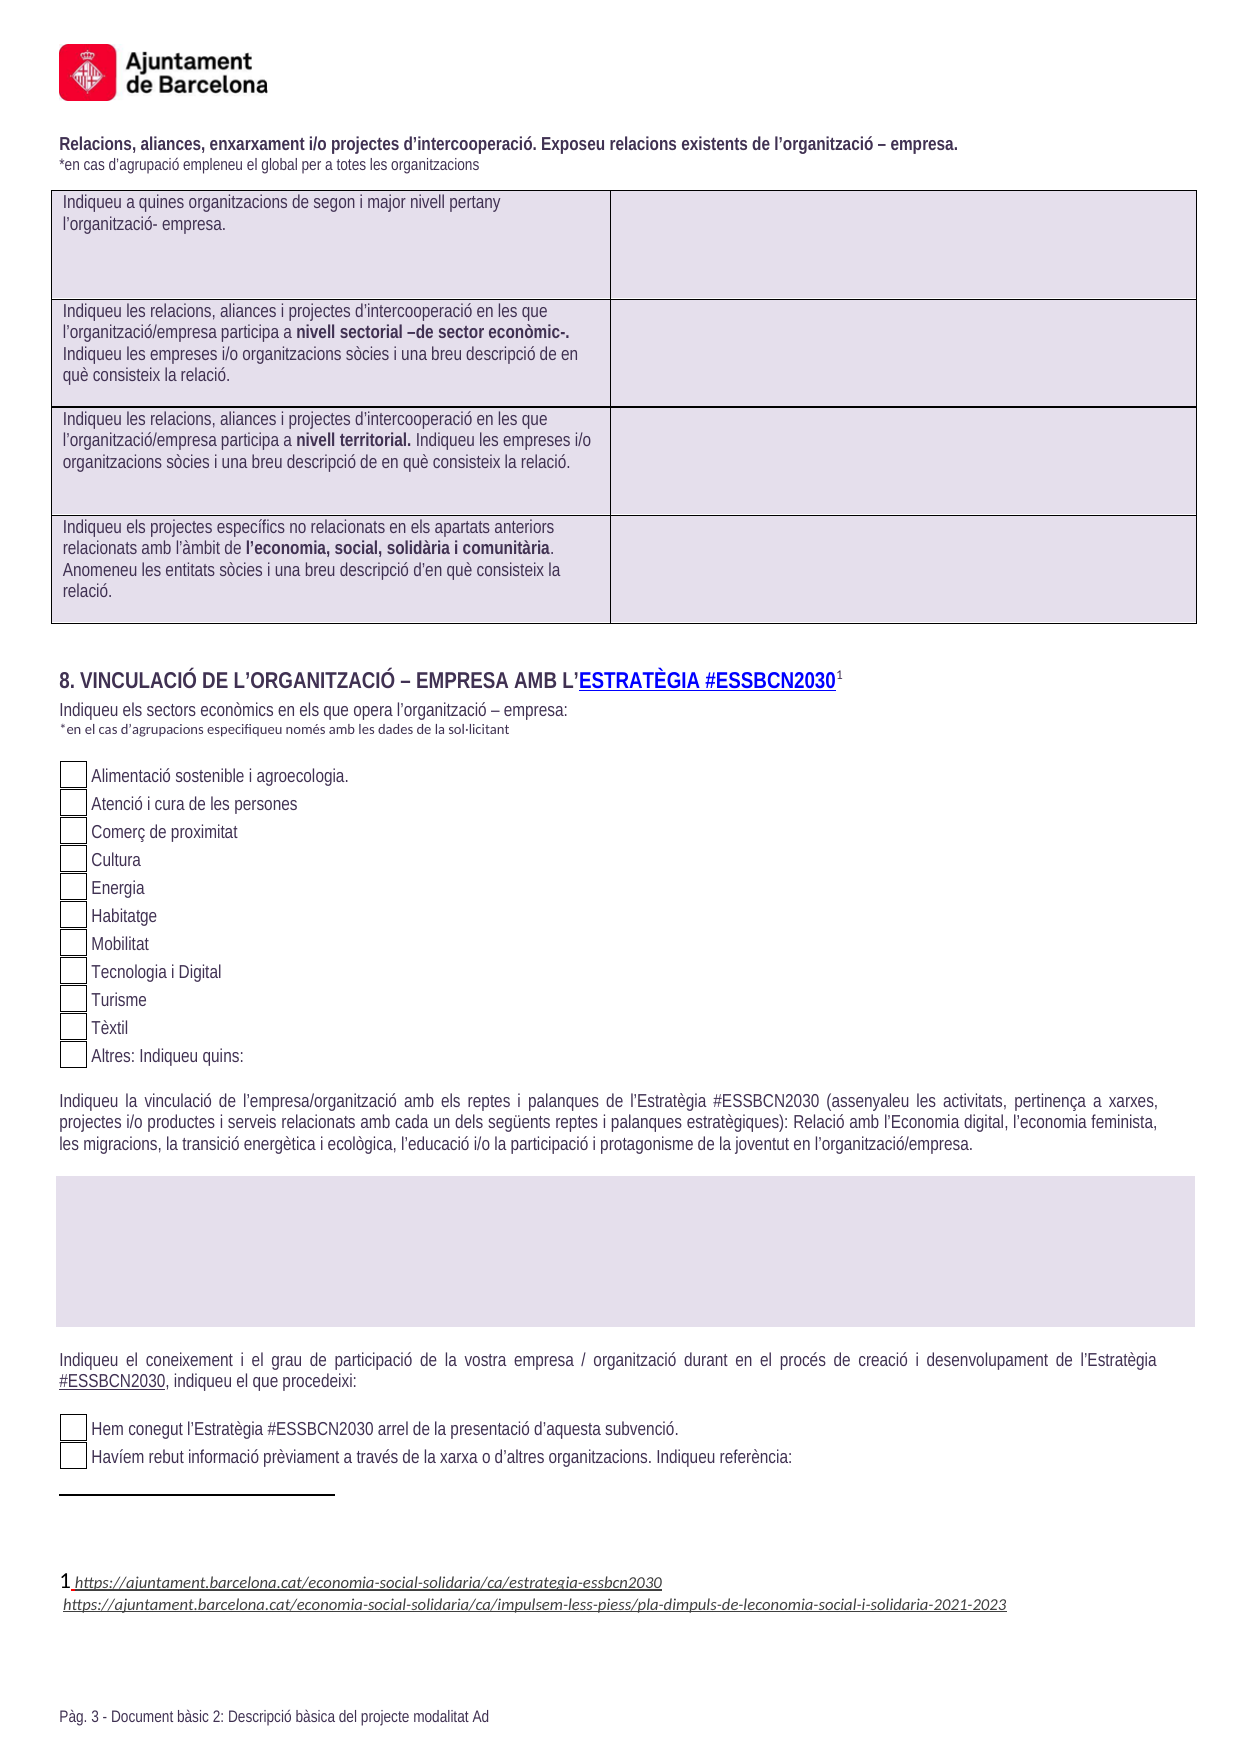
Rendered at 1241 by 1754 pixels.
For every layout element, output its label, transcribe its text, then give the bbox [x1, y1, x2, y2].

table_cell Indiqueu les relacions, aliances i projectes d’intercooperació en les que l’organització/empresa participa a nivell sectorial –de sector econòmic-. Indiqueu les empreses i/o organitzacions sòcies i una breu descripció de en què consisteix la relació. [52, 300, 610, 406]
text Habitatge [59, 900, 1159, 928]
table_header Indiqueu a quines organitzacions de segon i major nivell pertany l’organització- empresa. [52, 191, 610, 298]
text Havíem rebut informació prèviament a través de la xarxa o d’altres organitzacions. Indiqueu referència: [59, 1441, 1159, 1469]
text Mobilitat [59, 928, 1159, 956]
text Energia [59, 872, 1159, 900]
text Atenció i cura de les persones [59, 788, 1159, 816]
text Tecnologia i Digital [59, 956, 1159, 984]
table_header [611, 191, 1196, 298]
text *en cas d’agrupació empleneu el global per a totes les organitzacions [59, 154, 1159, 174]
table_cell [611, 408, 1196, 514]
text Turisme [59, 984, 1159, 1012]
text Altres: Indiqueu quins: [59, 1040, 1159, 1068]
text Cultura [59, 844, 1159, 872]
text Indiqueu la vinculació de l’empresa/organització amb els reptes i palanques de l’Estratègia #ESSBCN2030 (assenyaleu les activitats, pertinença a xarxes, projectes i/o productes i serveis relacionats amb cada un dels següents reptes i palanques estratègiques): Relació amb l’Economia digital, l’economia feminista, les migracions, la transició energètica i ecològica, l’educació i/o la participació i protagonisme de la joventut en l’organització/empresa. [59, 1090, 1159, 1154]
text Relacions, aliances, enxarxament i/o projectes d’intercooperació. Exposeu relacions existents de l’organització – empresa. [59, 133, 1159, 154]
table_cell [611, 300, 1196, 406]
text Alimentació sostenible i agroecologia. [59, 760, 1159, 788]
text Indiqueu el coneixement i el grau de participació de la vostra empresa / organització durant en el procés de creació i desenvolupament de l’Estratègia #ESSBCN2030, indiqueu el que procedeixi: [59, 1348, 1159, 1392]
text Hem conegut l’Estratègia #ESSBCN2030 arrel de la presentació d’aquesta subvenció. [59, 1413, 1159, 1441]
table_header 8. VINCULACIÓ DE L’ORGANITZACIÓ – EMPRESA AMB L’ESTRATÈGIA #ESSBCN2030 [52, 667, 1159, 699]
table_cell [611, 516, 1196, 622]
text *en el cas d’agrupacions especifiqueu només amb les dades de la sol·licitant [59, 721, 1159, 738]
table_header [56, 1176, 1195, 1327]
picture [59, 44, 268, 101]
text Indiqueu els sectors econòmics en els que opera l’organització – empresa: [59, 699, 1159, 721]
text Comerç de proximitat [59, 816, 1159, 844]
text Tèxtil [59, 1012, 1159, 1040]
table_cell Indiqueu les relacions, aliances i projectes d’intercooperació en les que l’organització/empresa participa a nivell territorial. Indiqueu les empreses i/o organitzacions sòcies i una breu descripció de en què consisteix la relació. [52, 408, 610, 514]
table_cell Indiqueu els projectes específics no relacionats en els apartats anteriors relacionats amb l’àmbit de l’economia, social, solidària i comunitària. Anomeneu les entitats sòcies i una breu descripció d’en què consisteix la relació. [52, 516, 610, 622]
